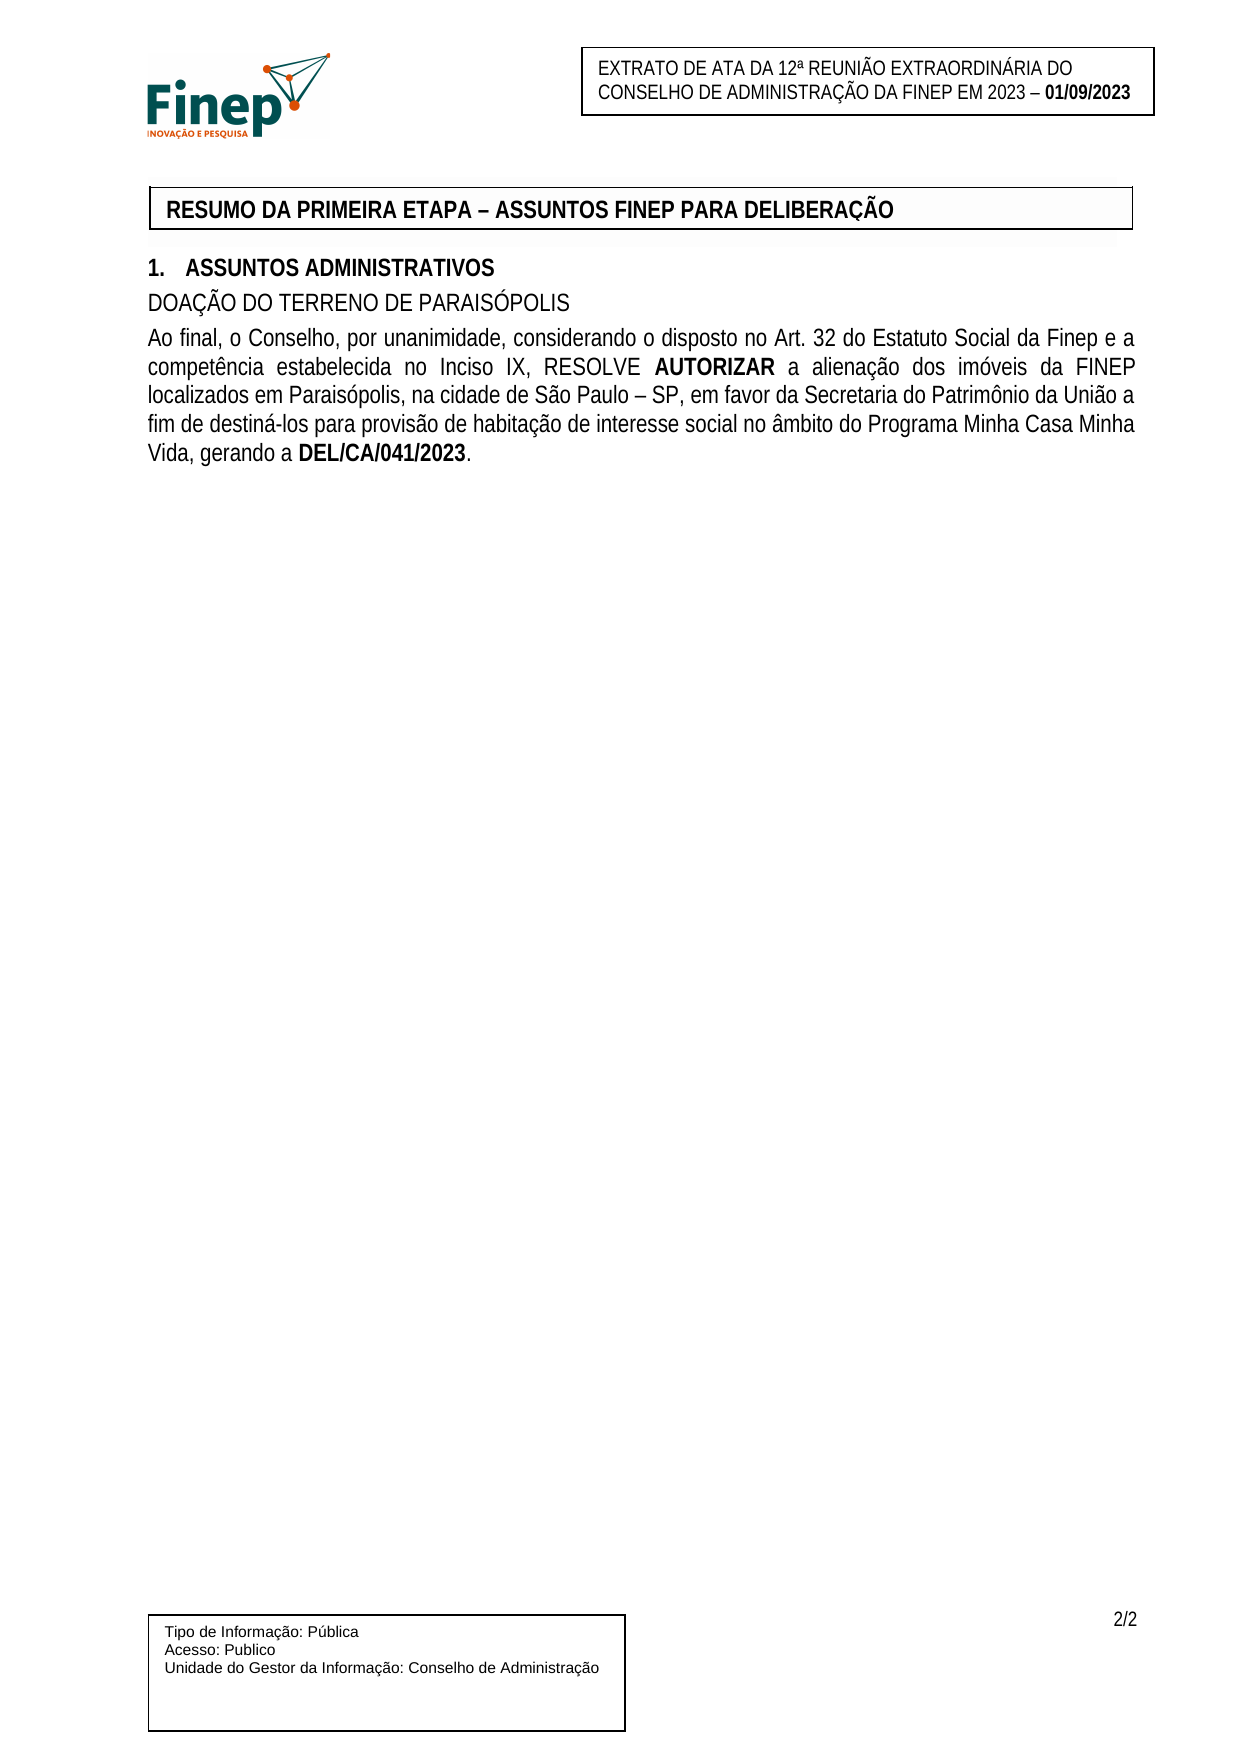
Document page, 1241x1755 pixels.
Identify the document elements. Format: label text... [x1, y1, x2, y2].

text RESUMO DA PRIMEIRA ETAPA – ASSUNTOS FINEP PARA DELIBERAÇÃO [166, 195, 1116, 221]
list ASSUNTOS ADMINISTRATIVOS [148, 253, 1137, 282]
text DOAÇÃO DO TERRENO DE PARAISÓPOLIS [148, 288, 1137, 317]
text Ao final, o Conselho, por unanimidade, considerando o disposto no Art. 32 do Estatuto Social da Finep e a competência estabelecida no Inciso IX, RESOLVE AUTORIZAR a alienação dos imóveis da FINEP localizados em Paraisópolis, na cidade de São Paulo – SP, em favor da Secretaria do Patrimônio da União a fim de destiná-los para provisão de habitação de interesse social no âmbito do Programa Minha Casa Minha Vida, gerando a DEL/CA/041/2023. [148, 323, 1137, 466]
